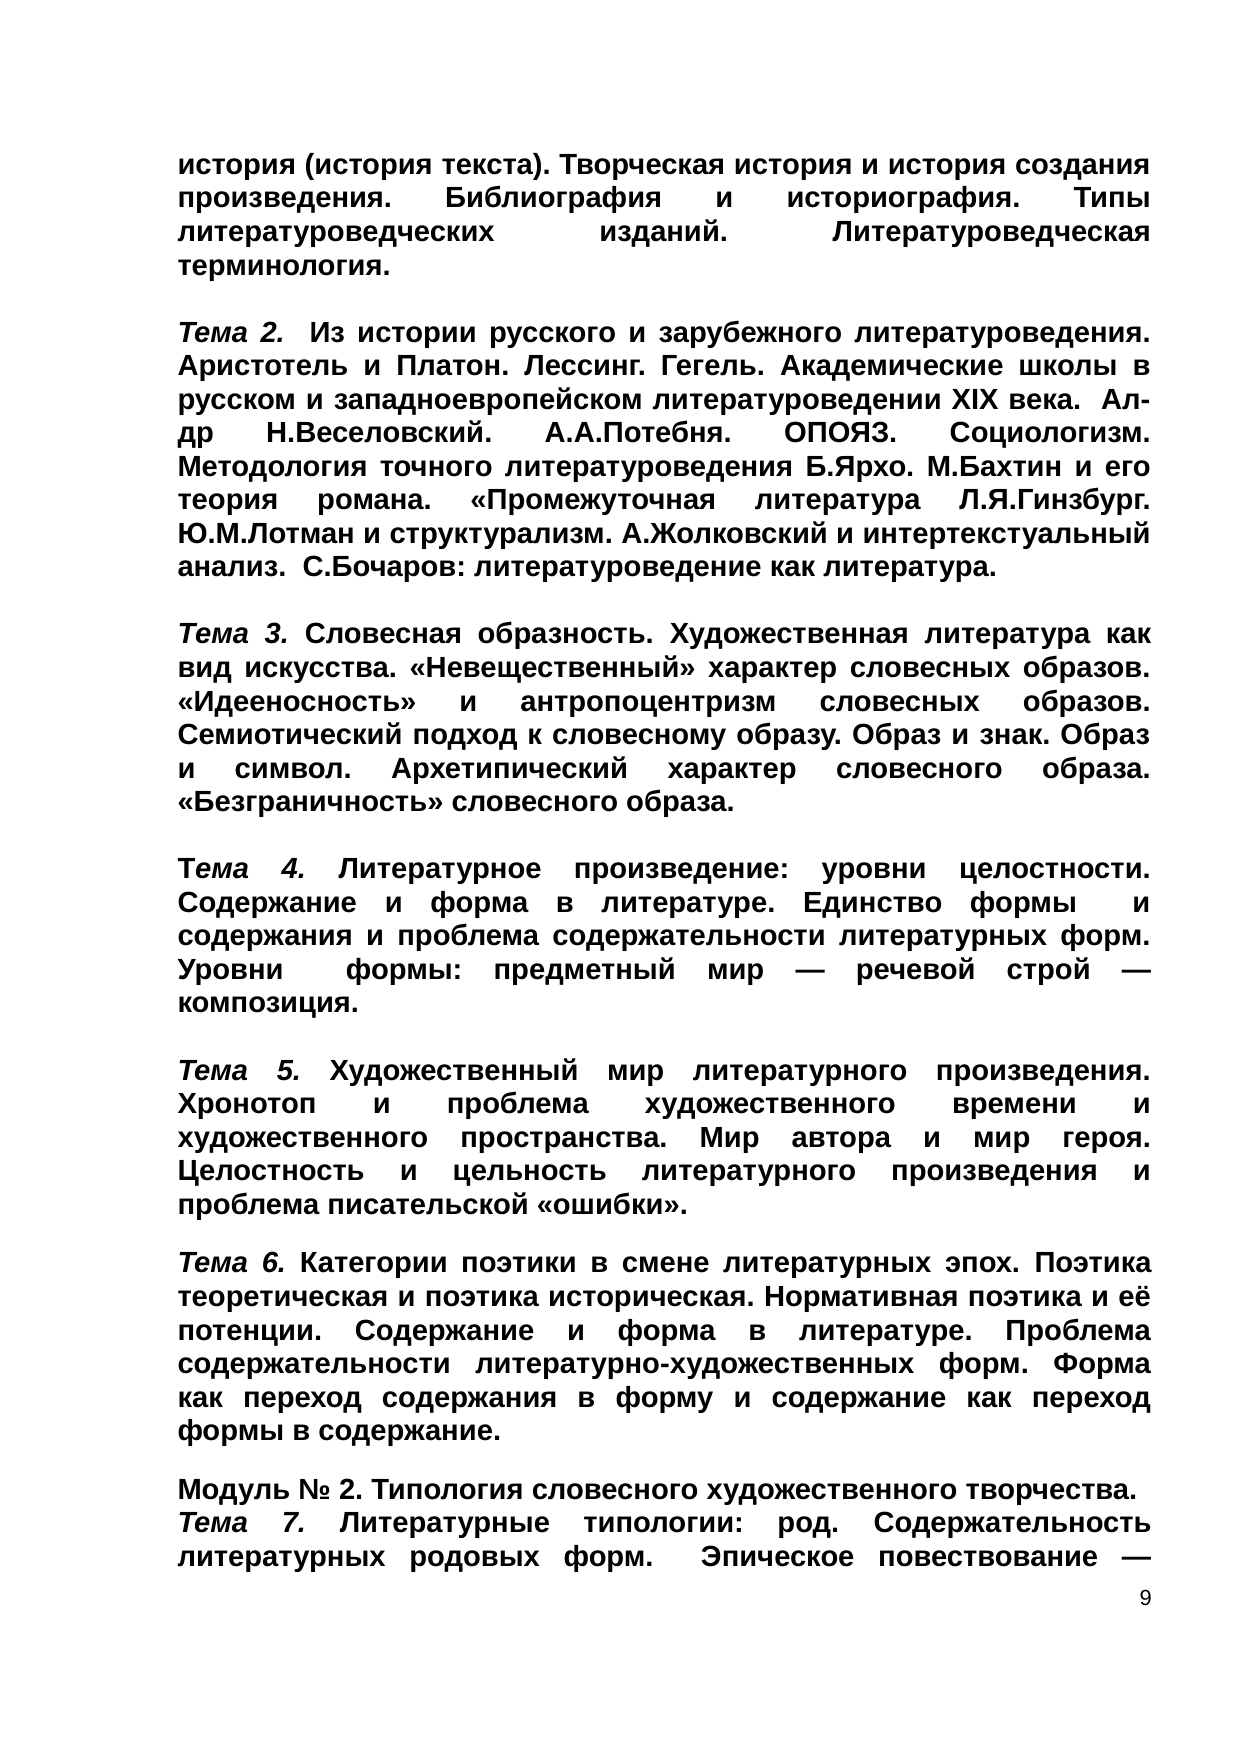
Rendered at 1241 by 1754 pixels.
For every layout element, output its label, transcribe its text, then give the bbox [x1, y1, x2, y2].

text Тема 5. Художественный мир литературного произведения. Хронотоп и проблема художественного времени и художественного пространства. Мир автора и мир героя. Целостность и цельность литературного произведения и проблема писательской «ошибки». [177, 1052, 1151, 1220]
text Тема 7. Литературные типологии: род. Содержательность литературных родовых форм. Эпическое повествование — [177, 1505, 1151, 1572]
text Тема 6. Категории поэтики в смене литературных эпох. Поэтика теоретическая и поэтика историческая. Нормативная поэтика и её потенции. Содержание и форма в литературе. Проблема содержательности литературно-художественных форм. Форма как переход содержания в форму и содержание как переход формы в содержание. [177, 1245, 1151, 1447]
text Модуль № 2. Типология словесного художественного творчества. [177, 1472, 1151, 1505]
text Тема 2. Из истории русского и зарубежного литературоведения. Аристотель и Платон. Лессинг. Гегель. Академические школы в русском и западноевропейском литературоведении XIX века. Ал-др Н.Веселовский. А.А.Потебня. ОПОЯЗ. Социологизм. Методология точного литературоведения Б.Ярхо. М.Бахтин и его теория романа. «Промежуточная литература Л.Я.Гинзбург. Ю.М.Лотман и структурализм. А.Жолковский и интертекстуальный анализ. С.Бочаров: литературоведение как литература. [177, 314, 1151, 583]
text Тема 4. Литературное произведение: уровни целостности. Содержание и форма в литературе. Единство формы и содержания и проблема содержательности литературных форм. Уровни формы: предметный мир — речевой строй — композиция. [177, 851, 1151, 1019]
text история (история текста). Творческая история и история создания произведения. Библиография и историография. Типы литературоведческих изданий. Литературоведческая терминология. [177, 147, 1151, 281]
text Тема 3. Словесная образность. Художественная литература как вид искусства. «Невещественный» характер словесных образов. «Идееносность» и антропоцентризм словесных образов. Семиотический подход к словесному образу. Образ и знак. Образ и символ. Архетипический характер словесного образа. «Безграничность» словесного образа. [177, 616, 1151, 818]
